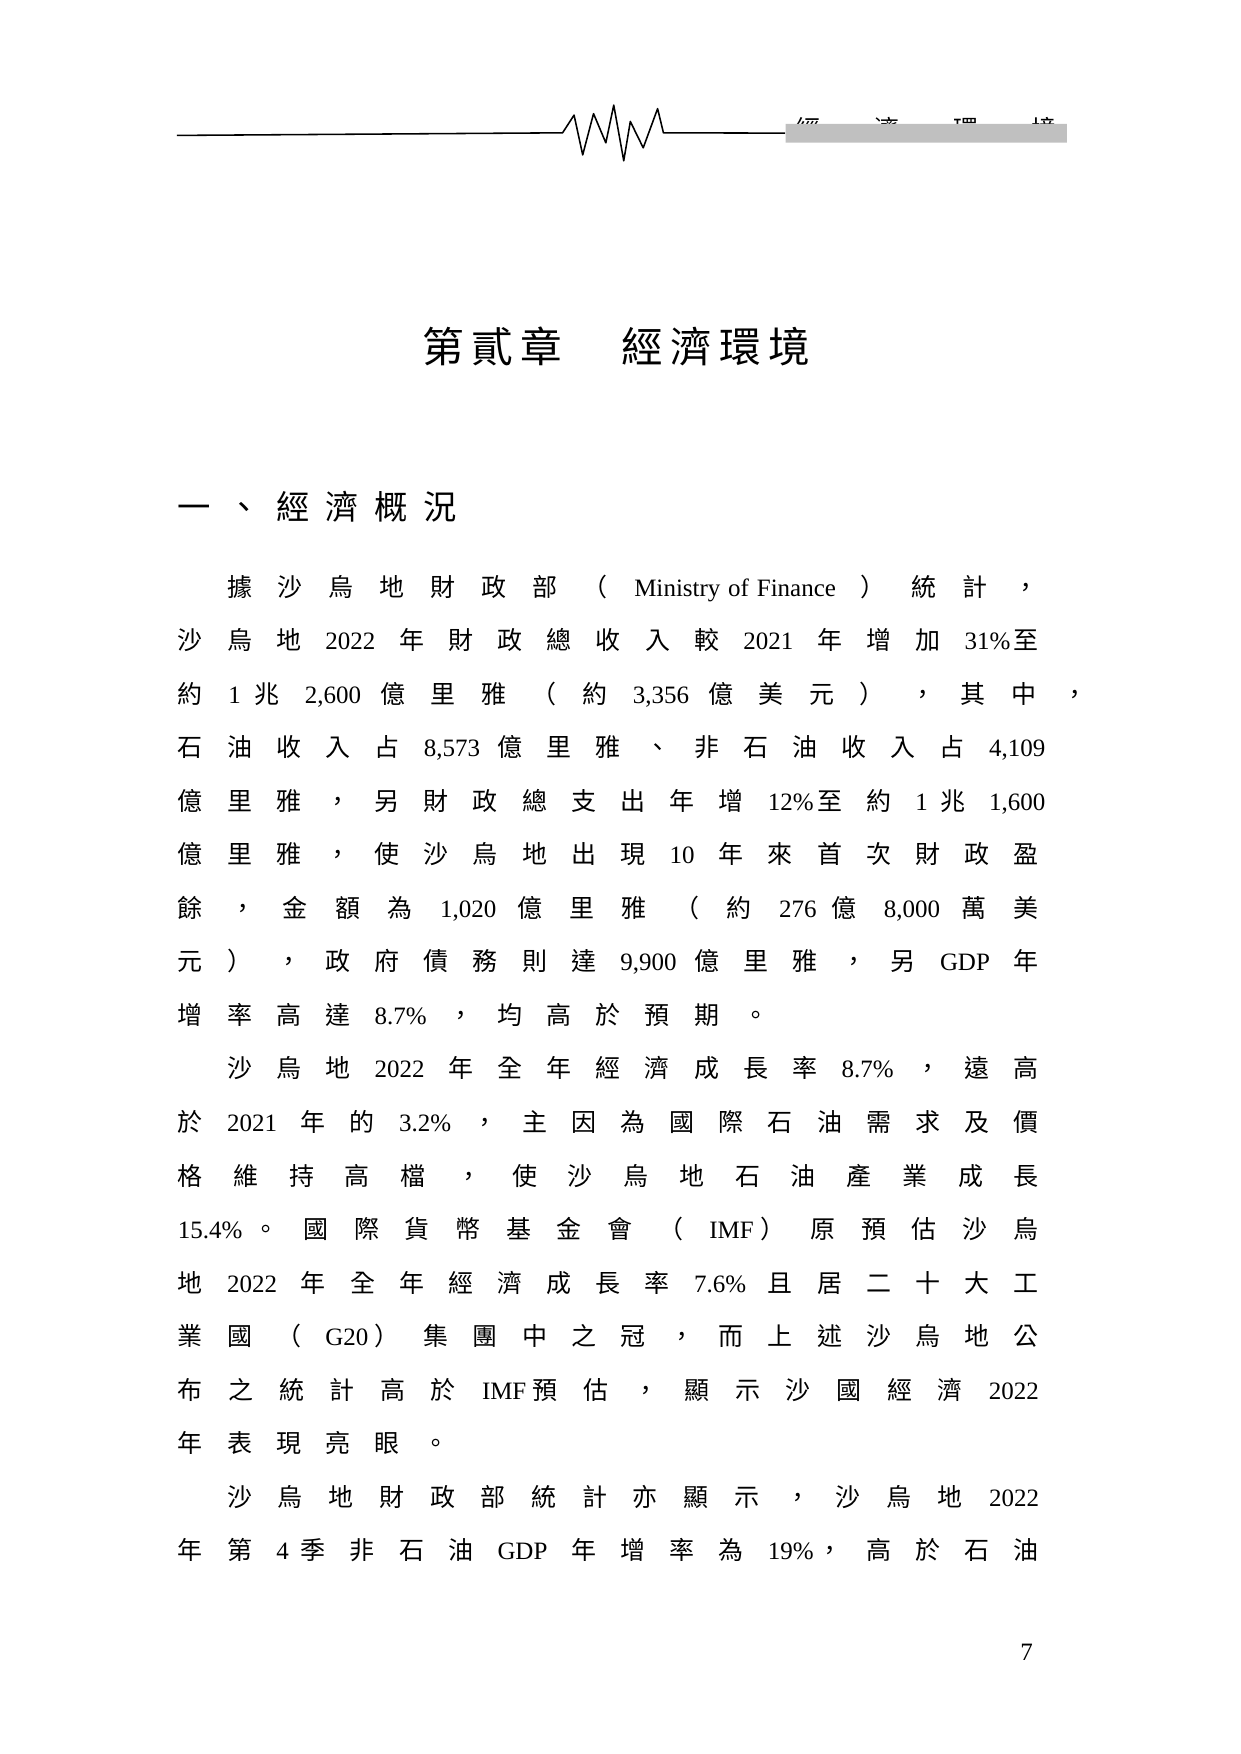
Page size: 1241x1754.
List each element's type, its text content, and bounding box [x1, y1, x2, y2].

text 沙烏地2022年全年經濟成長率8.7%，遠高於2021年的3.2%，主因為國際石油需求及價格維持高檔，使沙烏地石油產業成長15.4%。國際貨幣基金會（IMF）原預估沙烏地2022年全年經濟成長率7.6%且居二十大工業國（G20）集團中之冠，而上述沙烏地公布之統計高於IMF預估，顯示沙國經濟2022年表現亮眼。 [178, 1040, 1063, 1469]
text 沙烏地財政部統計亦顯示，沙烏地2022年第4季非石油GDP年增率為19%，高於石油 [178, 1469, 1063, 1576]
text 一、經濟概況 [178, 478, 1063, 532]
text 第貳章 經濟環境 [178, 291, 1063, 398]
text 據沙烏地財政部（Ministry of Finance）統計，沙烏地2022年財政總收入較2021年增加31%至約1兆2,600億里雅（約3,356億美元），其中，石油收入占8,573億里雅、非石油收入占4,109億里雅，另財政總支出年增12%至約1兆1,600億里雅，使沙烏地出現10年來首次財政盈餘，金額為1,020億里雅（約276億8,000萬美元），政府債務則達9,900億里雅，另GDP年增率高達8.7%，均高於預期。 [178, 558, 1063, 1040]
